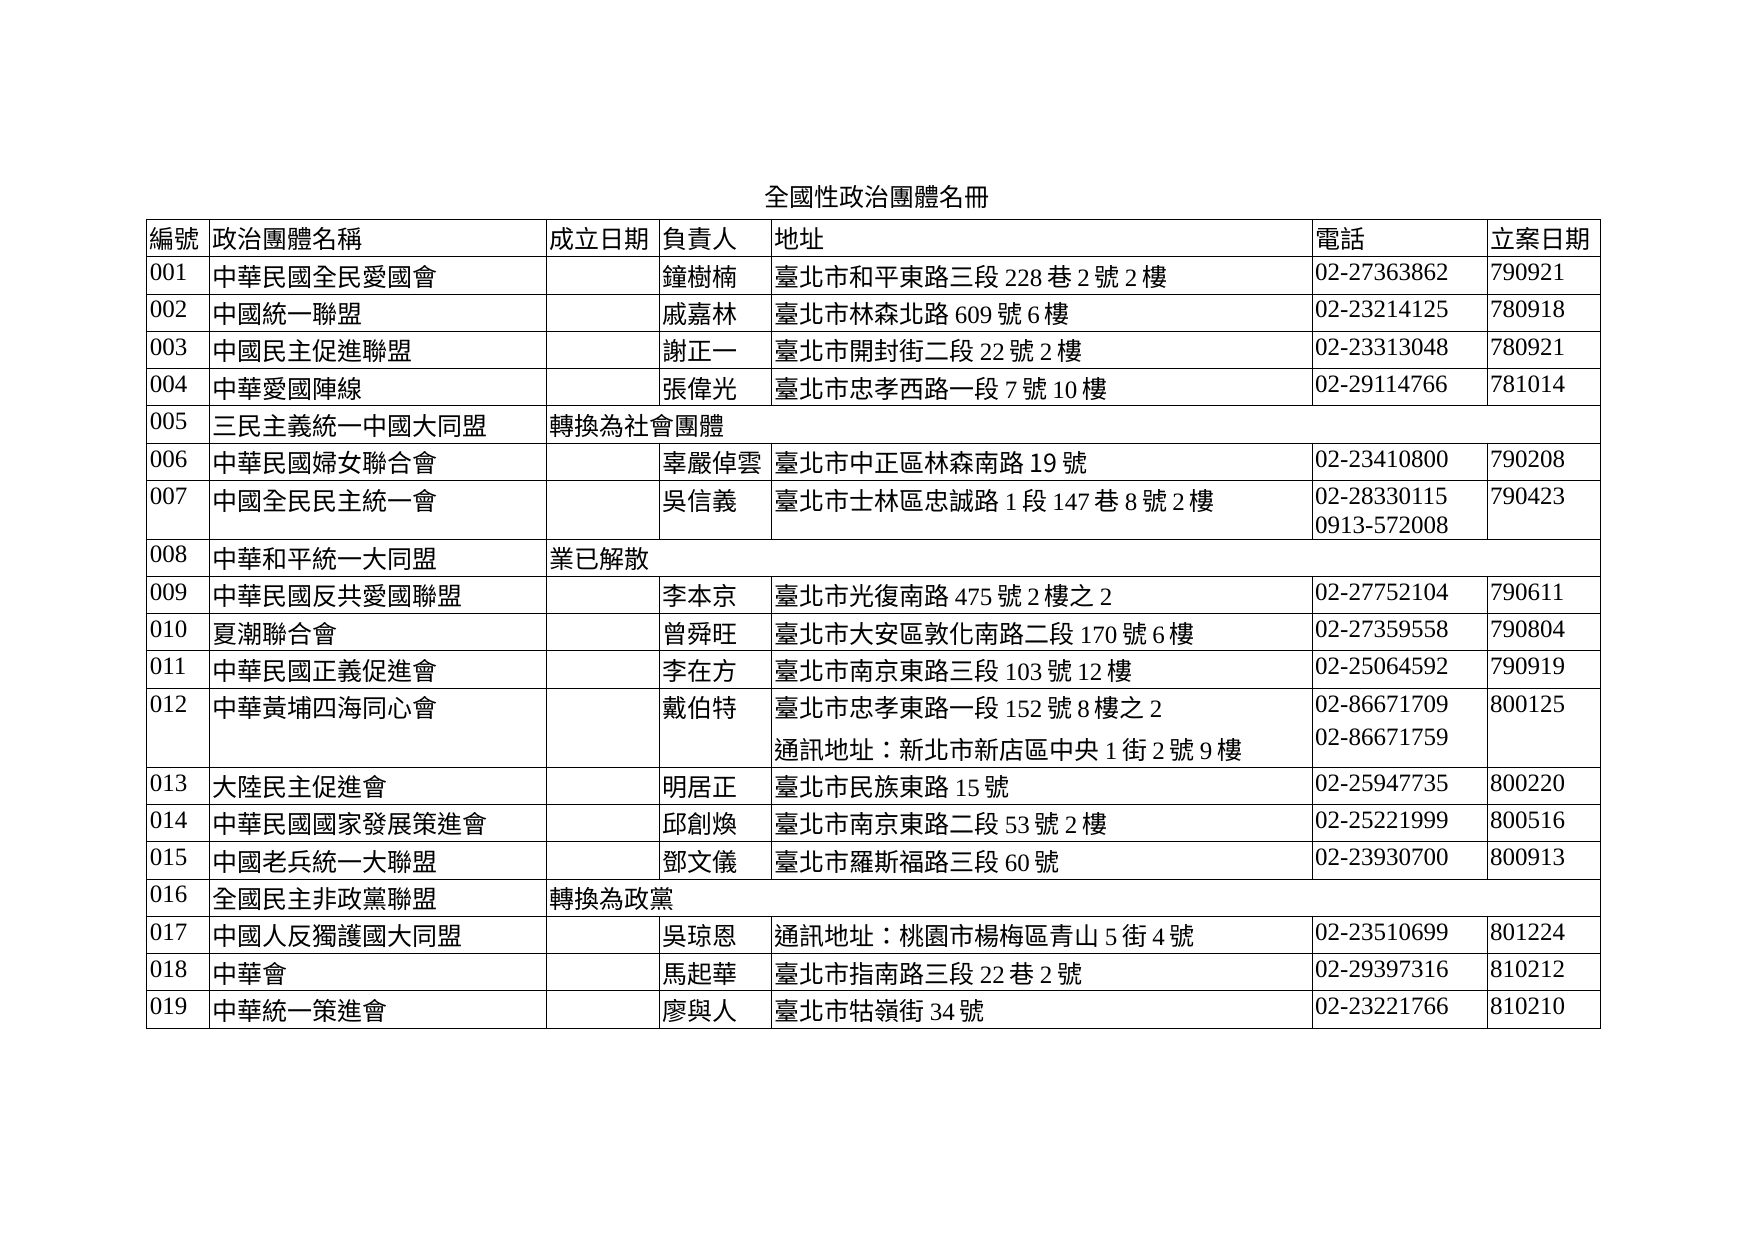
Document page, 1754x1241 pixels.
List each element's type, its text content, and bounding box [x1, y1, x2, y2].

table_cell 臺北市和平東路三段228巷2號2樓 [772, 257, 1312, 293]
table_cell 臺北市忠孝東路一段152號8樓之2 通訊地址：新北市新店區中央1街2號9樓 [772, 689, 1312, 767]
table_cell 008 [147, 540, 209, 576]
table_cell 007 [147, 481, 209, 538]
table_cell 012 [147, 689, 209, 767]
table_cell 謝正一 [660, 332, 771, 368]
table_cell 臺北市南京東路二段53號2樓 [772, 805, 1312, 841]
table_header 政治團體名稱 [210, 220, 546, 256]
table_cell 780921 [1488, 332, 1600, 368]
table_cell [547, 444, 659, 480]
table_cell [547, 651, 659, 688]
table_cell 02-27359558 [1313, 614, 1487, 650]
table_cell [547, 332, 659, 368]
table_cell 臺北市大安區敦化南路二段170號6樓 [772, 614, 1312, 650]
table_cell 003 [147, 332, 209, 368]
table_cell 015 [147, 842, 209, 878]
table_cell 011 [147, 651, 209, 688]
table_cell 780918 [1488, 295, 1600, 331]
table_cell 013 [147, 768, 209, 804]
table_cell 02-25221999 [1313, 805, 1487, 841]
table_cell 臺北市開封街二段22號2樓 [772, 332, 1312, 368]
table_cell 臺北市忠孝西路一段7號10樓 [772, 369, 1312, 405]
table_cell [547, 689, 659, 767]
table_cell 臺北市光復南路475號2樓之2 [772, 577, 1312, 613]
table_cell 馬起華 [660, 954, 771, 990]
table_cell 全國民主非政黨聯盟 [210, 880, 546, 916]
table_cell 曾舜旺 [660, 614, 771, 650]
table_cell 臺北市南京東路三段103號12樓 [772, 651, 1312, 688]
table_cell [547, 842, 659, 878]
table_cell 中國老兵統一大聯盟 [210, 842, 546, 878]
table_cell 中國全民民主統一會 [210, 481, 546, 538]
table_cell [547, 257, 659, 293]
table_cell 中華民國正義促進會 [210, 651, 546, 688]
table_cell 中華會 [210, 954, 546, 990]
table_cell 臺北市林森北路609號6樓 [772, 295, 1312, 331]
table_cell [547, 917, 659, 953]
table_cell 801224 [1488, 917, 1600, 953]
table_header 編號 [147, 220, 209, 256]
table_cell 02-27752104 [1313, 577, 1487, 613]
table_cell 中華愛國陣線 [210, 369, 546, 405]
table_cell 017 [147, 917, 209, 953]
table_header 地址 [772, 220, 1312, 256]
table_cell 臺北市中正區林森南路19號 [772, 444, 1312, 480]
table_cell 中華民國婦女聯合會 [210, 444, 546, 480]
table_cell 02-29114766 [1313, 369, 1487, 405]
table_cell 中華民國反共愛國聯盟 [210, 577, 546, 613]
table_cell 010 [147, 614, 209, 650]
table_cell 通訊地址：桃園市楊梅區青山5街4號 [772, 917, 1312, 953]
table_cell 02-25947735 [1313, 768, 1487, 804]
table_cell 018 [147, 954, 209, 990]
table_header 成立日期 [547, 220, 659, 256]
table_cell [547, 295, 659, 331]
table_cell 02-23510699 [1313, 917, 1487, 953]
table_cell 中國民主促進聯盟 [210, 332, 546, 368]
table_cell 006 [147, 444, 209, 480]
table_cell 中華黃埔四海同心會 [210, 689, 546, 767]
table_cell 02-23930700 [1313, 842, 1487, 878]
table_cell 明居正 [660, 768, 771, 804]
table_cell 02-23221766 [1313, 991, 1487, 1028]
table_cell 790611 [1488, 577, 1600, 613]
table_cell 005 [147, 406, 209, 443]
table_cell [547, 768, 659, 804]
table_cell 臺北市民族東路15號 [772, 768, 1312, 804]
table_cell 004 [147, 369, 209, 405]
table_cell 中華和平統一大同盟 [210, 540, 546, 576]
table_cell 三民主義統一中國大同盟 [210, 406, 546, 443]
table_cell 轉換為社會團體 [547, 406, 1600, 443]
table_cell 014 [147, 805, 209, 841]
table_cell 鄧文儀 [660, 842, 771, 878]
table_cell 781014 [1488, 369, 1600, 405]
table_cell 800125 [1488, 689, 1600, 767]
table_cell 廖與人 [660, 991, 771, 1028]
table_cell 中華民國國家發展策進會 [210, 805, 546, 841]
table_cell 019 [147, 991, 209, 1028]
table_cell 800913 [1488, 842, 1600, 878]
table_cell [547, 481, 659, 538]
table_cell [547, 577, 659, 613]
table_cell 800220 [1488, 768, 1600, 804]
table_cell 001 [147, 257, 209, 293]
table_cell 790921 [1488, 257, 1600, 293]
table_cell 016 [147, 880, 209, 916]
table_cell 790804 [1488, 614, 1600, 650]
table_cell 790423 [1488, 481, 1600, 538]
table_cell 810210 [1488, 991, 1600, 1028]
table_cell 吳信義 [660, 481, 771, 538]
table_cell 轉換為政黨 [547, 880, 1600, 916]
table_header 立案日期 [1488, 220, 1600, 256]
text 全國性政治團體名冊 [150, 177, 1604, 213]
table_header 負責人 [660, 220, 771, 256]
table_cell 李本京 [660, 577, 771, 613]
table_cell 02-86671709 02-86671759 [1313, 689, 1487, 767]
table_cell 790919 [1488, 651, 1600, 688]
table_cell 02-23313048 [1313, 332, 1487, 368]
table_cell 02-23214125 [1313, 295, 1487, 331]
table_cell 中國人反獨護國大同盟 [210, 917, 546, 953]
table_cell [547, 991, 659, 1028]
table_cell 中國統一聯盟 [210, 295, 546, 331]
table_cell 張偉光 [660, 369, 771, 405]
table_cell 業已解散 [547, 540, 1600, 576]
table_cell [547, 614, 659, 650]
table_cell 002 [147, 295, 209, 331]
table_cell 臺北市羅斯福路三段60號 [772, 842, 1312, 878]
table_cell 02-27363862 [1313, 257, 1487, 293]
table_cell 02-28330115 0913-572008 [1313, 481, 1487, 538]
table_cell 戴伯特 [660, 689, 771, 767]
table_cell 臺北市指南路三段22巷2號 [772, 954, 1312, 990]
table_cell 790208 [1488, 444, 1600, 480]
table_cell [547, 954, 659, 990]
table_cell 邱創煥 [660, 805, 771, 841]
table_header 電話 [1313, 220, 1487, 256]
table_cell [547, 369, 659, 405]
table_cell 臺北市牯嶺街34號 [772, 991, 1312, 1028]
table_cell 吳琼恩 [660, 917, 771, 953]
table_cell 戚嘉林 [660, 295, 771, 331]
table_cell 李在方 [660, 651, 771, 688]
table_cell 鐘樹楠 [660, 257, 771, 293]
table_cell 臺北市士林區忠誠路1段147巷8號2樓 [772, 481, 1312, 538]
table_cell 02-29397316 [1313, 954, 1487, 990]
table_cell 大陸民主促進會 [210, 768, 546, 804]
table_cell 中華統一策進會 [210, 991, 546, 1028]
table_cell 800516 [1488, 805, 1600, 841]
table_cell 夏潮聯合會 [210, 614, 546, 650]
table_cell 中華民國全民愛國會 [210, 257, 546, 293]
table_cell 辜嚴倬雲 [660, 444, 771, 480]
table_cell 810212 [1488, 954, 1600, 990]
table_cell [547, 805, 659, 841]
table_cell 009 [147, 577, 209, 613]
table_cell 02-25064592 [1313, 651, 1487, 688]
table_cell 02-23410800 [1313, 444, 1487, 480]
